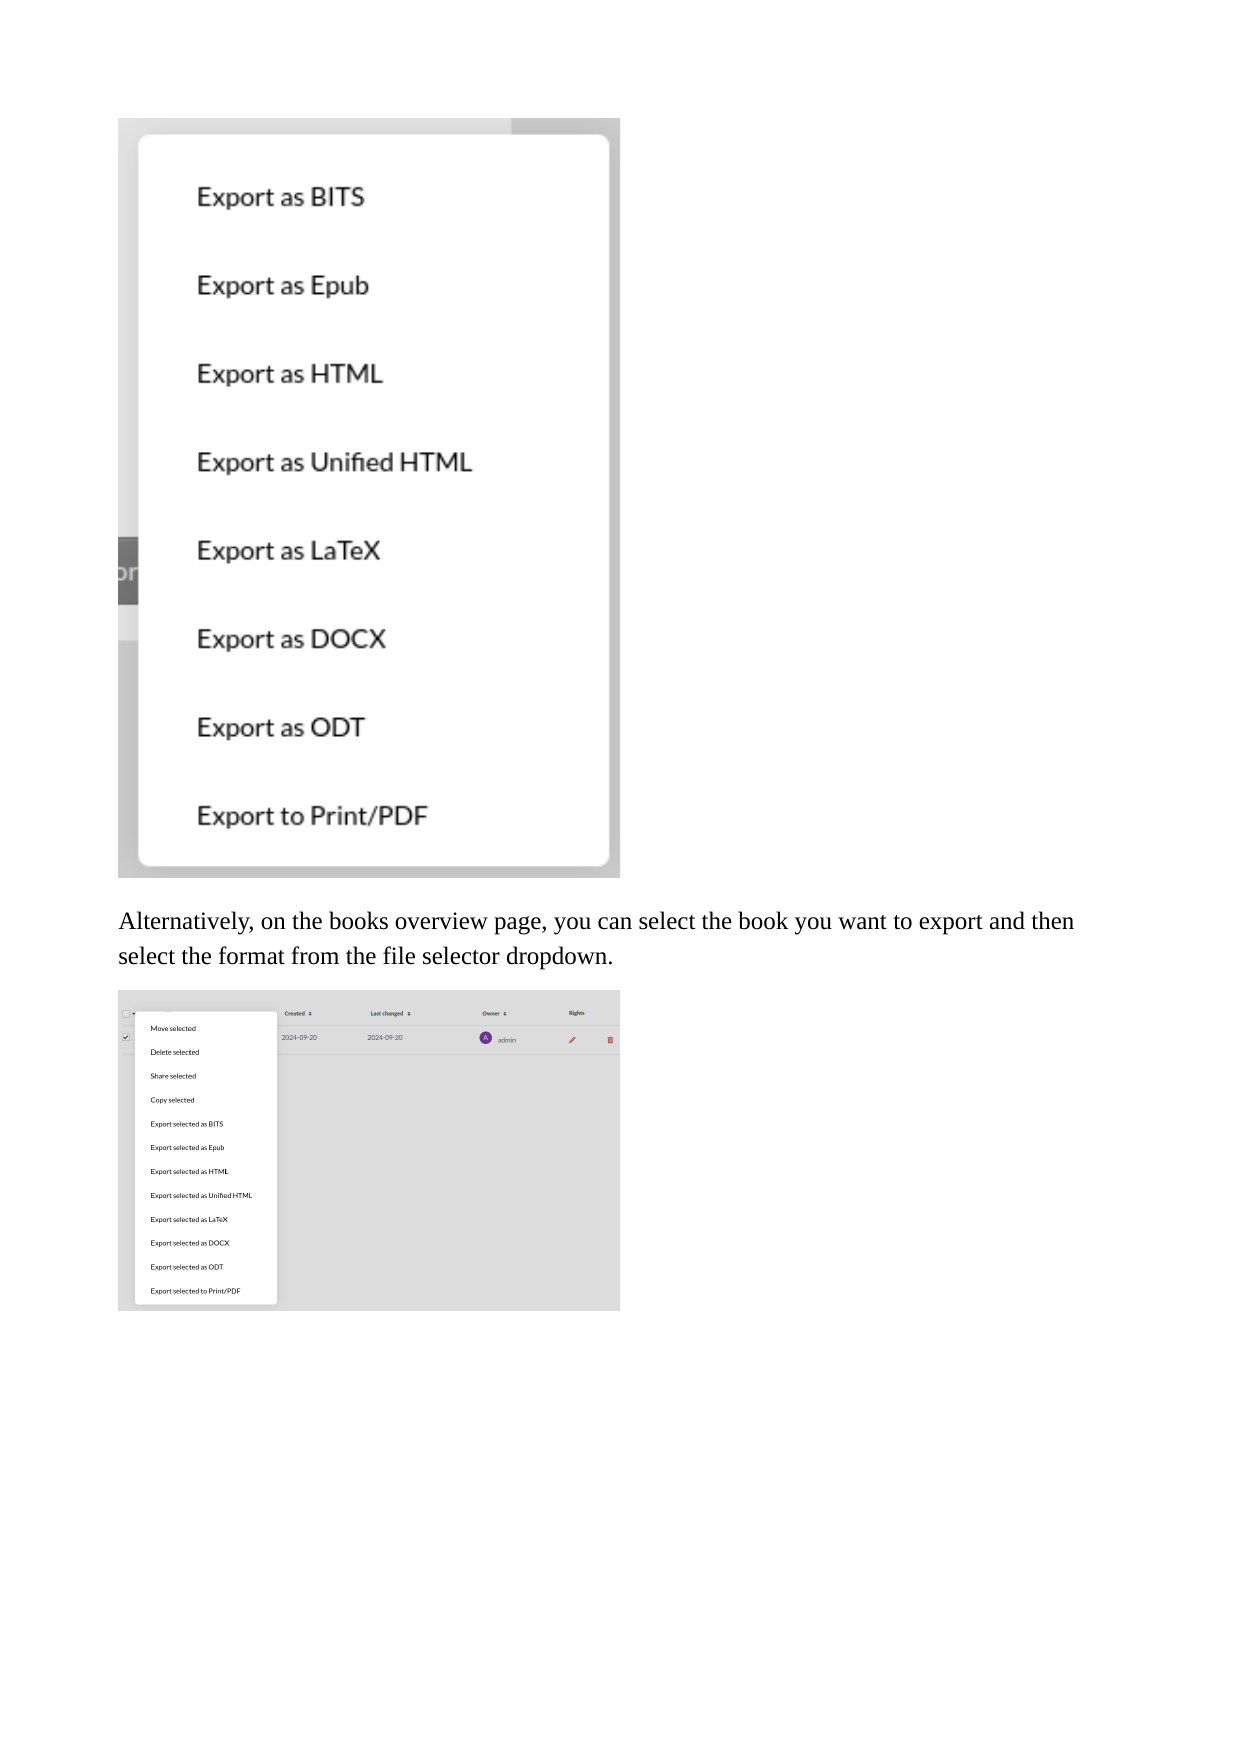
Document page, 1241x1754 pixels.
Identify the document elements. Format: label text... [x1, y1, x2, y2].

picture [118, 118, 621, 878]
text Alternatively, on the books overview page, you can select the book you want to export and then select the format from the file selector dropdown. [118, 906, 1122, 969]
picture [118, 990, 621, 1311]
